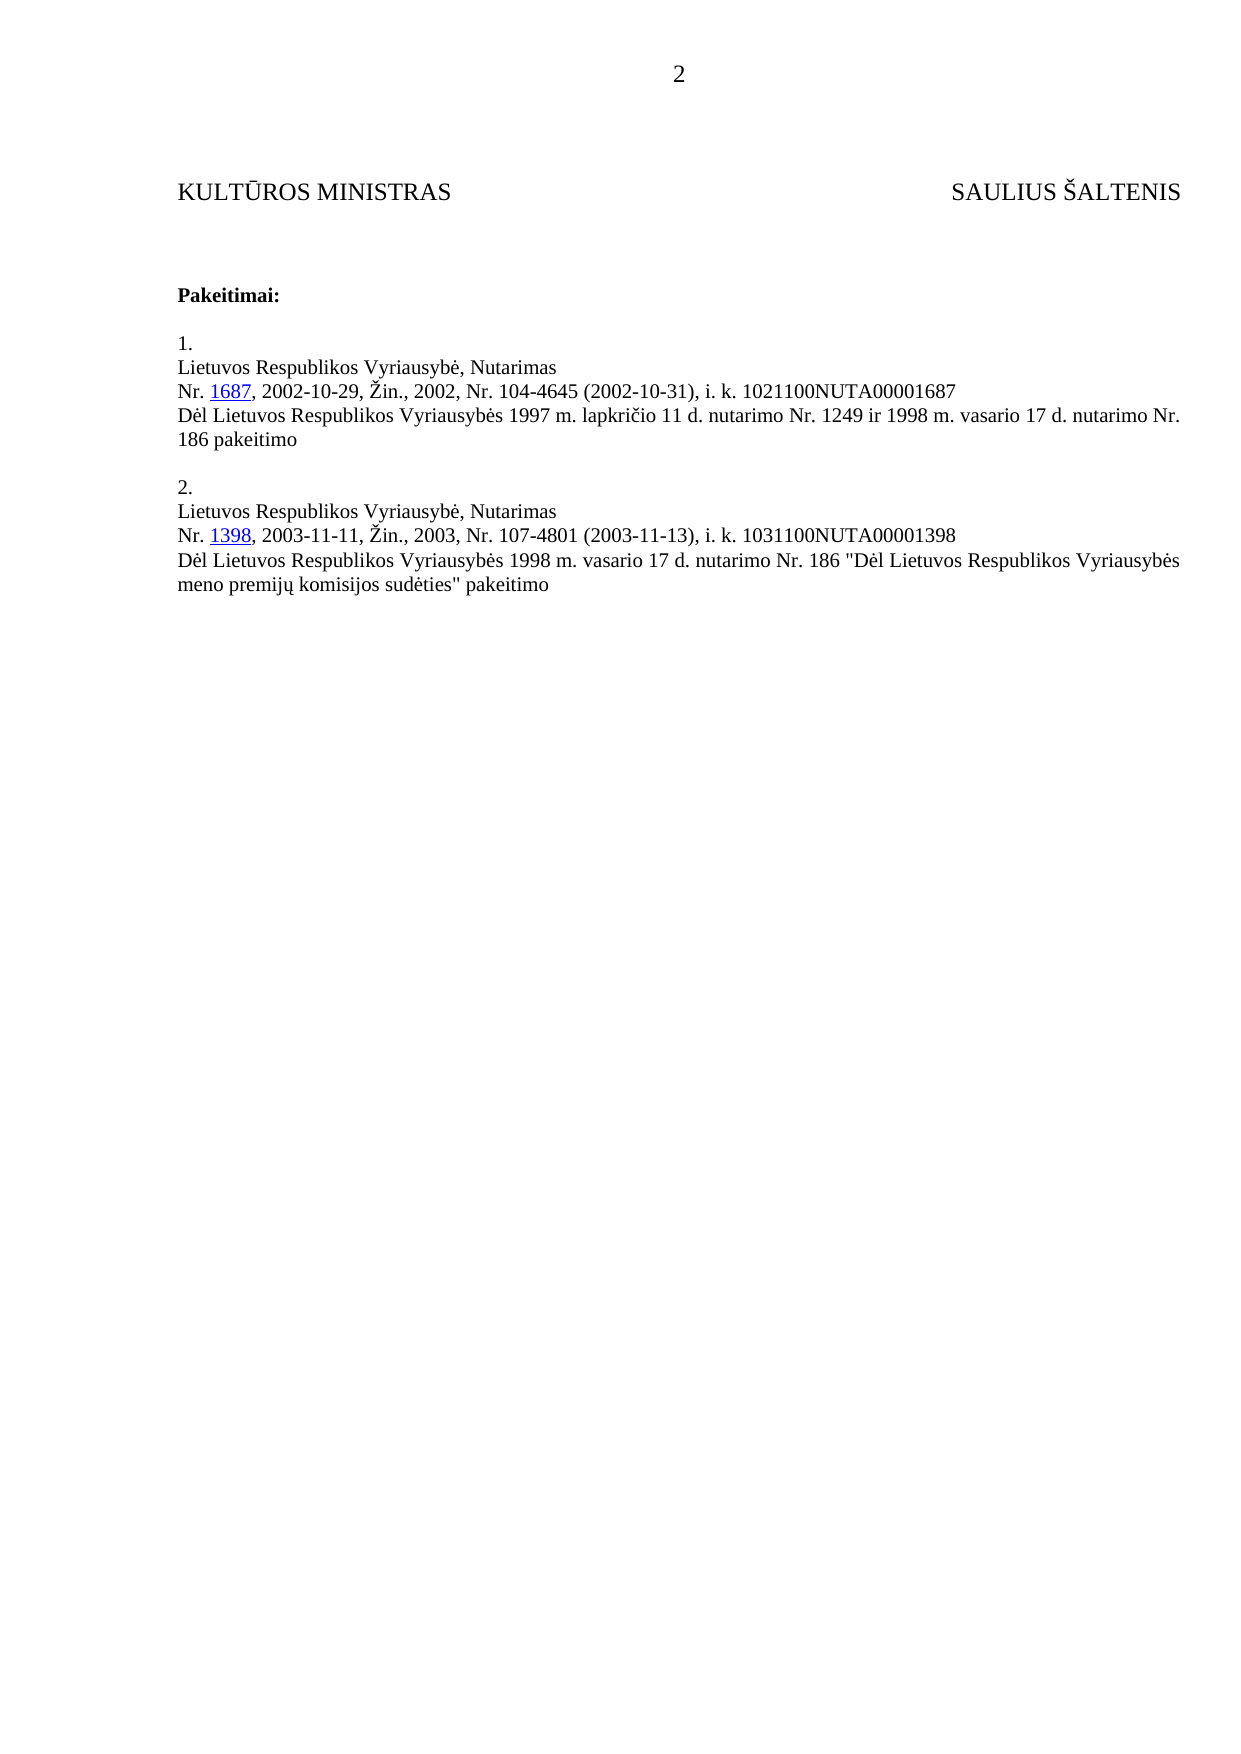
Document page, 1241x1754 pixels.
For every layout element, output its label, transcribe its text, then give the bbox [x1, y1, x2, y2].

text 2. [177, 475, 1181, 499]
text Nr. 1687, 2002-10-29, Žin., 2002, Nr. 104-4645 (2002-10-31), i. k. 1021100NUTA00001687 [177, 379, 1181, 403]
text 1. [177, 331, 1181, 355]
text Lietuvos Respublikos Vyriausybė, Nutarimas [177, 355, 1181, 379]
text Pakeitimai: [177, 283, 1181, 307]
text Dėl Lietuvos Respublikos Vyriausybės 1997 m. lapkričio 11 d. nutarimo Nr. 1249 ir 1998 m. vasario 17 d. nutarimo Nr. 186 pakeitimo [177, 403, 1181, 451]
text KULTŪROS MINISTRAS SAULIUS ŠALTENIS [177, 177, 1181, 206]
text Dėl Lietuvos Respublikos Vyriausybės 1998 m. vasario 17 d. nutarimo Nr. 186 "Dėl Lietuvos Respublikos Vyriausybės meno premijų komisijos sudėties" pakeitimo [177, 547, 1181, 596]
text Nr. 1398, 2003-11-11, Žin., 2003, Nr. 107-4801 (2003-11-13), i. k. 1031100NUTA00001398 [177, 523, 1181, 547]
text Lietuvos Respublikos Vyriausybė, Nutarimas [177, 499, 1181, 523]
